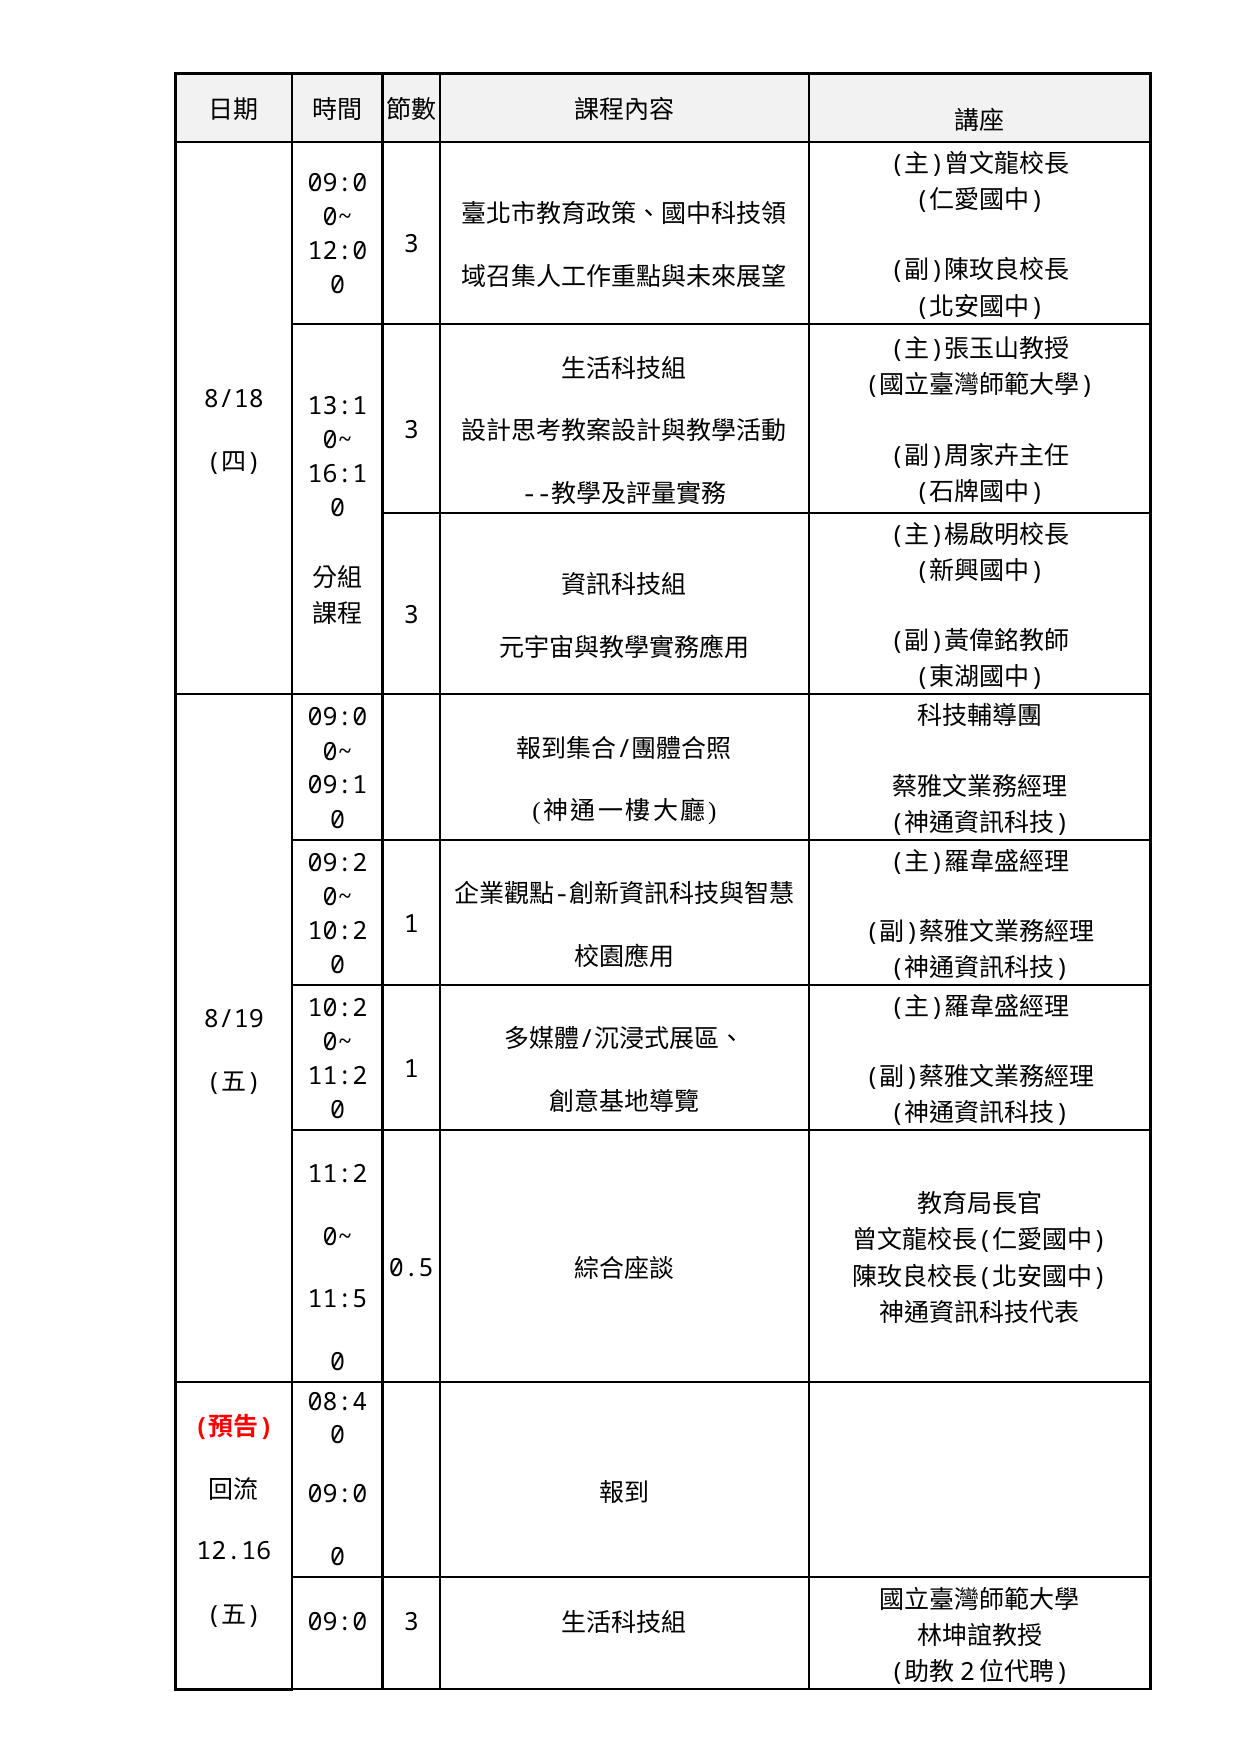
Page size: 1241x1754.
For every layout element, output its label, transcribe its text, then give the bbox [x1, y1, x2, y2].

table_cell 多媒體/沉浸式展區、 創意基地導覽 [441, 986, 808, 1129]
table_cell [384, 695, 439, 839]
table_header 節數 [384, 75, 439, 141]
table_cell (主)羅韋盛經理 (副)蔡雅文業務經理 (神通資訊科技) [810, 986, 1149, 1129]
table_cell 國立臺灣師範大學 林坤誼教授 (助教2位代聘) [810, 1578, 1149, 1688]
table_cell (主)曾文龍校長 (仁愛國中) (副)陳玫良校長 (北安國中) [810, 143, 1149, 322]
table_cell (主)張玉山教授 (國立臺灣師範大學) (副)周家卉主任 (石牌國中) [810, 325, 1149, 512]
table_cell 09:00~ 12:00 [293, 143, 381, 322]
table_cell 09:20~ 10:20 [293, 841, 381, 984]
table_cell 1 [384, 841, 439, 984]
table_cell 3 [384, 1578, 439, 1688]
table_cell 11:20~ 11:50 [293, 1131, 381, 1381]
table_cell 3 [384, 143, 439, 322]
table_cell 生活科技組 設計思考教案設計與教學活動 --教學及評量實務 [441, 325, 808, 512]
table_cell 1 [384, 986, 439, 1129]
table_cell 10:20~ 11:20 [293, 986, 381, 1129]
table_header 日期 [177, 75, 291, 141]
table_cell 09:00~ 09:10 [293, 695, 381, 839]
table_cell 科技輔導團 蔡雅文業務經理 (神通資訊科技) [810, 695, 1149, 839]
table_header 講座 [810, 75, 1149, 141]
table_cell (主)楊啟明校長 (新興國中) (副)黃偉銘教師 (東湖國中) [810, 514, 1149, 693]
table_cell 資訊科技組 元宇宙與教學實務應用 [441, 514, 808, 693]
table_header 時間 [293, 75, 381, 141]
table_cell [384, 1383, 439, 1576]
table_cell 13:10~ 16:10 分組 課程 [293, 325, 381, 693]
table_cell 報到 [441, 1383, 808, 1576]
table_cell (預告) 回流 12.16 (五) [177, 1383, 291, 1688]
table_cell 企業觀點-創新資訊科技與智慧校園應用 [441, 841, 808, 984]
table_cell 3 [384, 514, 439, 693]
table_header 課程內容 [441, 75, 808, 141]
table_cell 生活科技組 [441, 1578, 808, 1688]
table_cell 綜合座談 [441, 1131, 808, 1381]
table_cell 報到集合/團體合照 (神通一樓大廳) [441, 695, 808, 839]
table_cell 08:40 09:00 [293, 1383, 381, 1576]
table_cell 0.5 [384, 1131, 439, 1381]
table_cell 教育局長官 曾文龍校長(仁愛國中) 陳玫良校長(北安國中) 神通資訊科技代表 [810, 1131, 1149, 1381]
table_cell 8/18 (四) [177, 143, 291, 693]
table_cell [810, 1383, 1149, 1576]
table_cell 8/19 (五) [177, 695, 291, 1381]
table_cell (主)羅韋盛經理 (副)蔡雅文業務經理 (神通資訊科技) [810, 841, 1149, 984]
table_cell 臺北市教育政策、國中科技領域召集人工作重點與未來展望 [441, 143, 808, 322]
table_cell 3 [384, 325, 439, 512]
table_cell 09:0 [293, 1578, 381, 1688]
